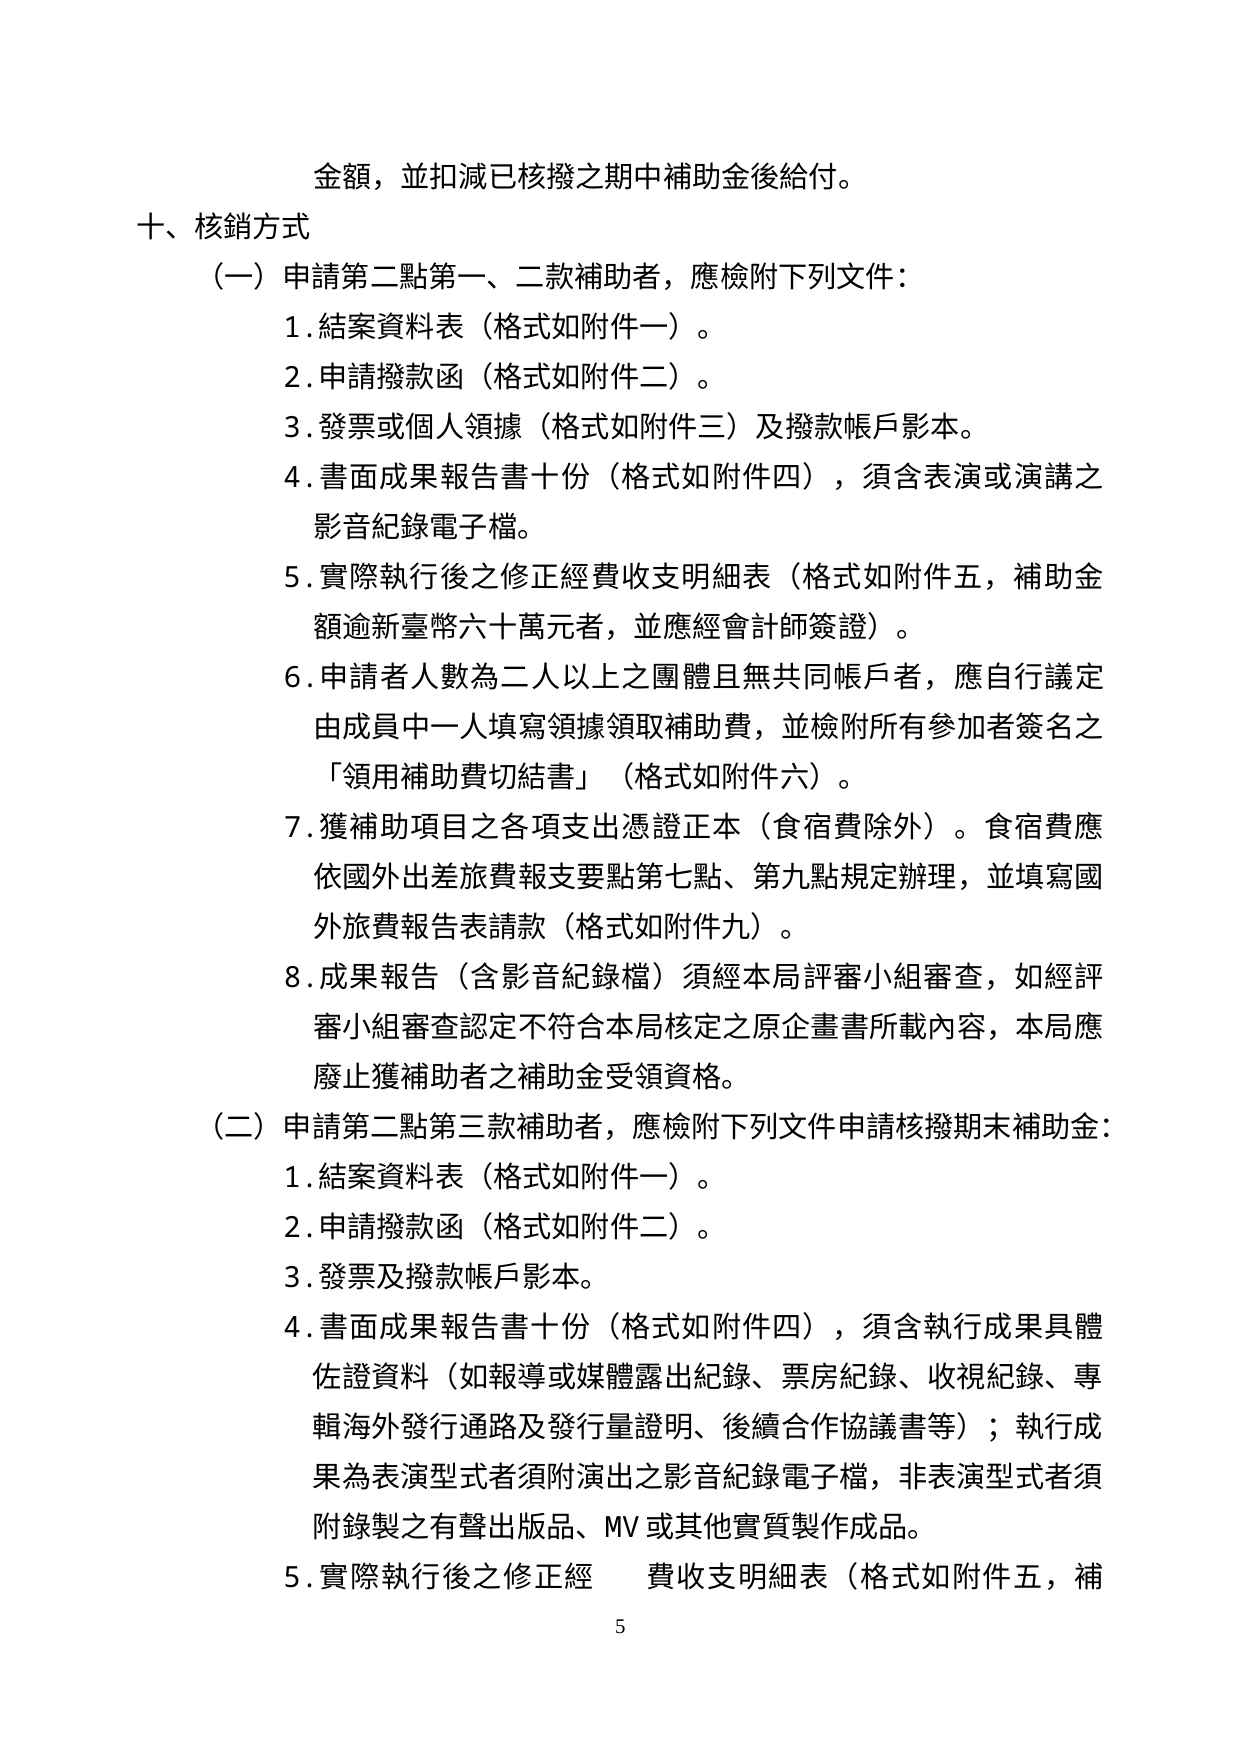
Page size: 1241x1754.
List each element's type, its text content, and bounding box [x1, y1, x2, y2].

text 5.實際執行後之修正經費收支明細表（格式如附件五，補助金額逾新臺幣六十萬元者，並應經會計師簽證）。 [283, 548, 1104, 648]
text 十、核銷方式 [136, 198, 1104, 248]
text 5.實際執行後之修正經費收支明細表（格式如附件五，補 [283, 1548, 1104, 1598]
text 1.結案資料表（格式如附件一）。 [283, 298, 1104, 348]
text 7.獲補助項目之各項支出憑證正本（食宿費除外）。食宿費應依國外出差旅費報支要點第七點、第九點規定辦理，並填寫國外旅費報告表請款（格式如附件九）。 [283, 798, 1104, 948]
text 3.發票及撥款帳戶影本。 [283, 1248, 1104, 1298]
text 4.書面成果報告書十份（格式如附件四），須含執行成果具體佐證資料（如報導或媒體露出紀錄、票房紀錄、收視紀錄、專輯海外發行通路及發行量證明、後續合作協議書等）；執行成果為表演型式者須附演出之影音紀錄電子檔，非表演型式者須附錄製之有聲出版品、MV或其他實質製作成品。 [283, 1298, 1104, 1548]
text 2.申請撥款函（格式如附件二）。 [283, 348, 1104, 398]
text 3.期末補助金：應於計畫書所載補助活動結束後一個月內（獲通知補助前該活動已結束者，以接獲補助通知一個月內為準），且於申請年度隔年之十二月一日前，檢附第十點核銷方式第二款載明之應備文件向本局申請核撥期末補助金。實際核撥之期末補助金額由本局依第十點第四款結算標準核算應補助金額，並扣減已核撥之期中補助金後給付。 [283, 148, 1104, 198]
text 6.申請者人數為二人以上之團體且無共同帳戶者，應自行議定由成員中一人填寫領據領取補助費，並檢附所有參加者簽名之「領用補助費切結書」（格式如附件六）。 [283, 648, 1104, 798]
text 3.發票或個人領據（格式如附件三）及撥款帳戶影本。 [283, 398, 1104, 448]
text （二）申請第二點第三款補助者，應檢附下列文件申請核撥期末補助金： [195, 1098, 1104, 1148]
text 8.成果報告（含影音紀錄檔）須經本局評審小組審查，如經評審小組審查認定不符合本局核定之原企畫書所載內容，本局應廢止獲補助者之補助金受領資格。 [283, 948, 1104, 1098]
text （一）申請第二點第一、二款補助者，應檢附下列文件： [195, 248, 1104, 298]
text 2.申請撥款函（格式如附件二）。 [283, 1198, 1104, 1248]
text 4.書面成果報告書十份（格式如附件四），須含表演或演講之影音紀錄電子檔。 [283, 448, 1104, 548]
text 1.結案資料表（格式如附件一）。 [283, 1148, 1104, 1198]
